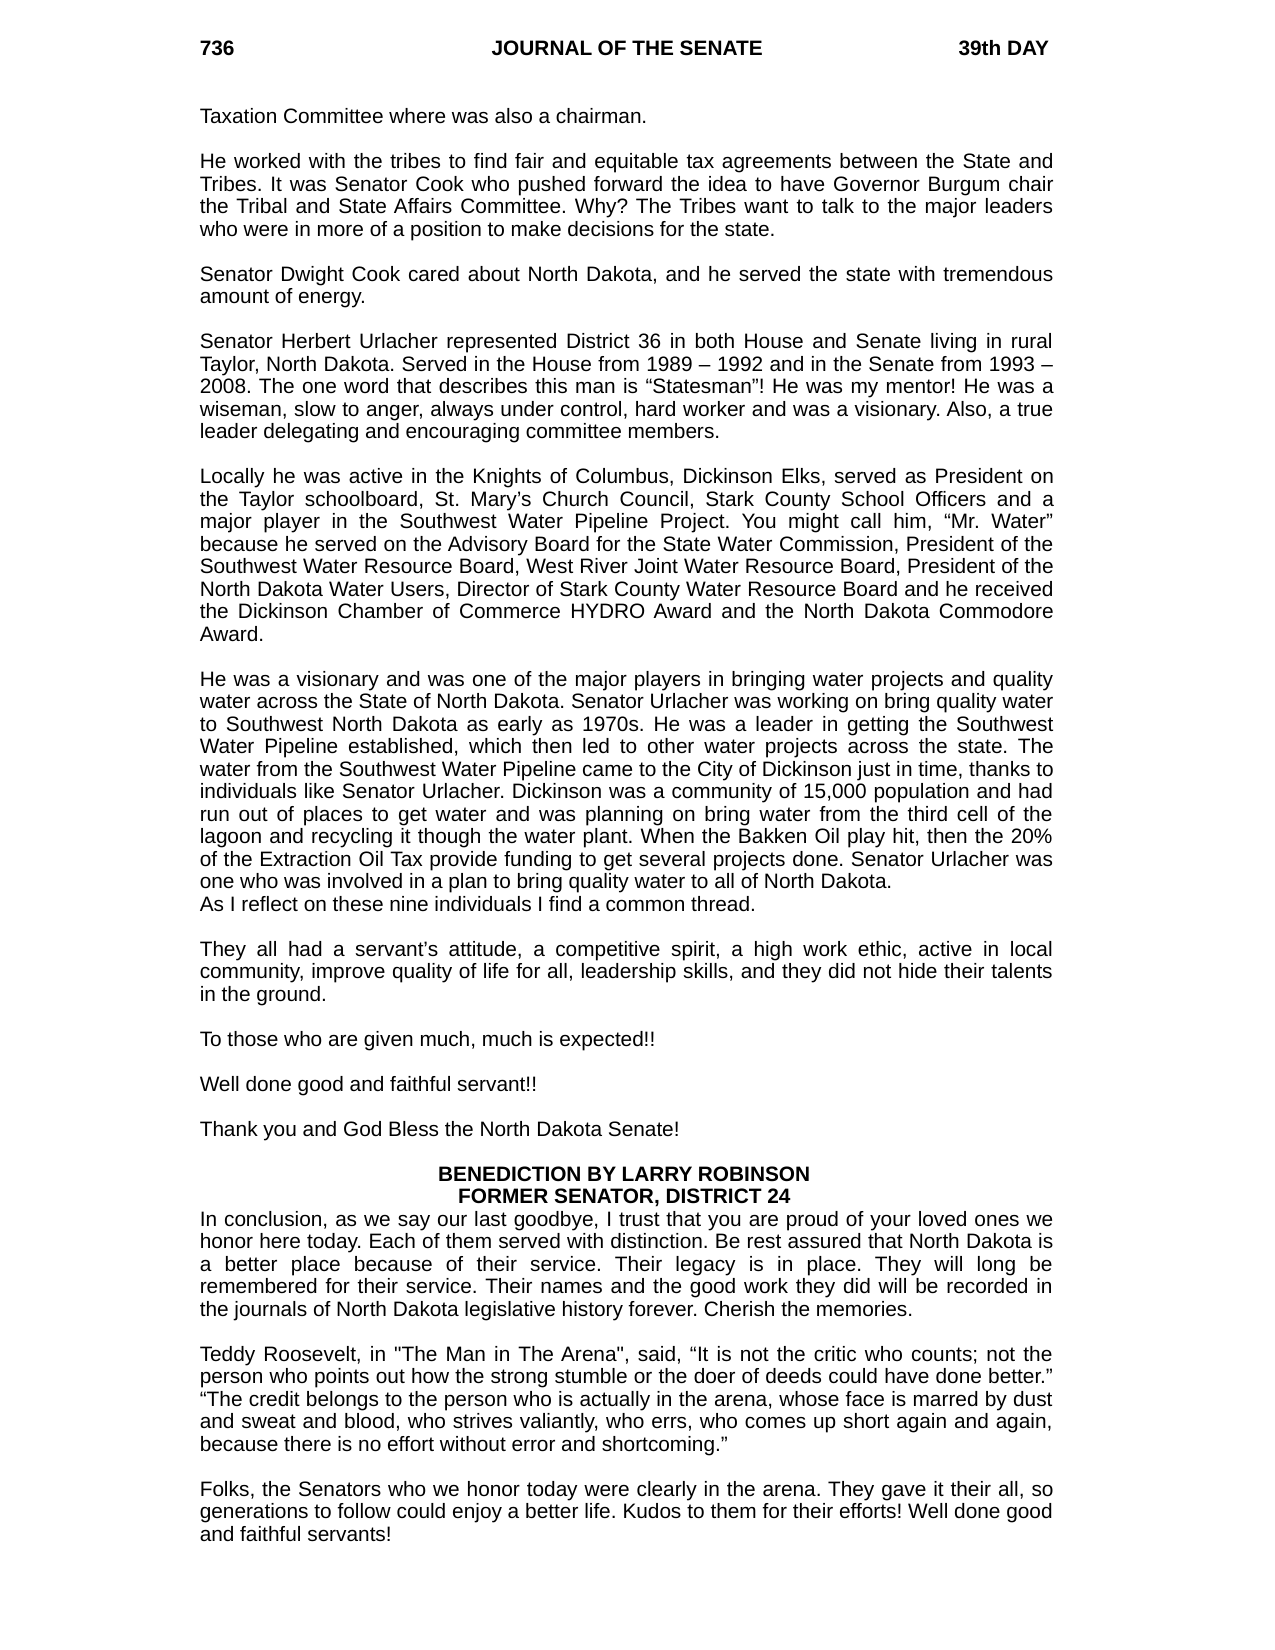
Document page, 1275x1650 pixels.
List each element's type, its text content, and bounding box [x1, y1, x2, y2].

text Folks, the Senators who we honor today were clearly in the arena. They gave it their all, so generations to follow could enjoy a better life. Kudos to them for their efforts! Well done good and faithful servants! [199, 1478, 1054, 1546]
text He was a visionary and was one of the major players in bringing water projects and quality water across the State of North Dakota. Senator Urlacher was working on bring quality water to Southwest North Dakota as early as 1970s. He was a leader in getting the Southwest Water Pipeline established, which then led to other water projects across the state. The water from the Southwest Water Pipeline came to the City of Dickinson just in time, thanks to individuals like Senator Urlacher. Dickinson was a community of 15,000 population and had run out of places to get water and was planning on bring water from the third cell of the lagoon and recycling it though the water plant. When the Bakken Oil play hit, then the 20% of the Extraction Oil Tax provide funding to get several projects done. Senator Urlacher was one who was involved in a plan to bring quality water to all of North Dakota. [199, 668, 1054, 893]
text Senator Dwight Cook cared about North Dakota, and he served the state with tremendous amount of energy. [199, 263, 1054, 308]
text In conclusion, as we say our last goodbye, I trust that you are proud of your loved ones we honor here today. Each of them served with distinction. Be rest assured that North Dakota is a better place because of their service. Their legacy is in place. They will long be remembered for their service. Their names and the good work they did will be recorded in the journals of North Dakota legislative history forever. Cherish the memories. [199, 1208, 1054, 1321]
text He worked with the tribes to find fair and equitable tax agreements between the State and Tribes. It was Senator Cook who pushed forward the idea to have Governor Burgum chair the Tribal and State Affairs Committee. Why? The Tribes want to talk to the major leaders who were in more of a position to make decisions for the state. [199, 151, 1054, 241]
text BENEDICTION BY LARRY ROBINSON FORMER SENATOR, DISTRICT 24 [199, 1163, 1054, 1208]
text As I reflect on these nine individuals I find a common thread. [199, 893, 1054, 916]
text Well done good and faithful servant!! [199, 1073, 1054, 1096]
subtitle Page 736 [9, 9, 109, 33]
text They all had a servant’s attitude, a competitive spirit, a high work ethic, active in local community, improve quality of life for all, leadership skills, and they did not hide their talents in the ground. [199, 938, 1054, 1006]
text Thank you and God Bless the North Dakota Senate! [199, 1118, 1054, 1141]
text Teddy Roosevelt, in "The Man in The Arena", said, “It is not the critic who counts; not the person who points out how the strong stumble or the doer of deeds could have done better.” “The credit belongs to the person who is actually in the arena, whose face is marred by dust and sweat and blood, who strives valiantly, who errs, who comes up short again and again, because there is no effort without error and shortcoming.” [199, 1343, 1054, 1456]
text Locally he was active in the Knights of Columbus, Dickinson Elks, served as President on the Taylor schoolboard, St. Mary’s Church Council, Stark County School Officers and a major player in the Southwest Water Pipeline Project. You might call him, “Mr. Water” because he served on the Advisory Board for the State Water Commission, President of the Southwest Water Resource Board, West River Joint Water Resource Board, President of the North Dakota Water Users, Director of Stark County Water Resource Board and he received the Dickinson Chamber of Commerce HYDRO Award and the North Dakota Commodore Award. [199, 466, 1054, 646]
text Taxation Committee where was also a chairman. [199, 106, 1054, 128]
text To those who are given much, much is expected!! [199, 1028, 1054, 1051]
text Senator Herbert Urlacher represented District 36 in both House and Senate living in rural Taylor, North Dakota. Served in the House from 1989 – 1992 and in the Senate from 1993 – 2008. The one word that describes this man is “Statesman”! He was my mentor! He was a wiseman, slow to anger, always under control, hard worker and was a visionary. Also, a true leader delegating and encouraging committee members. [199, 331, 1054, 443]
